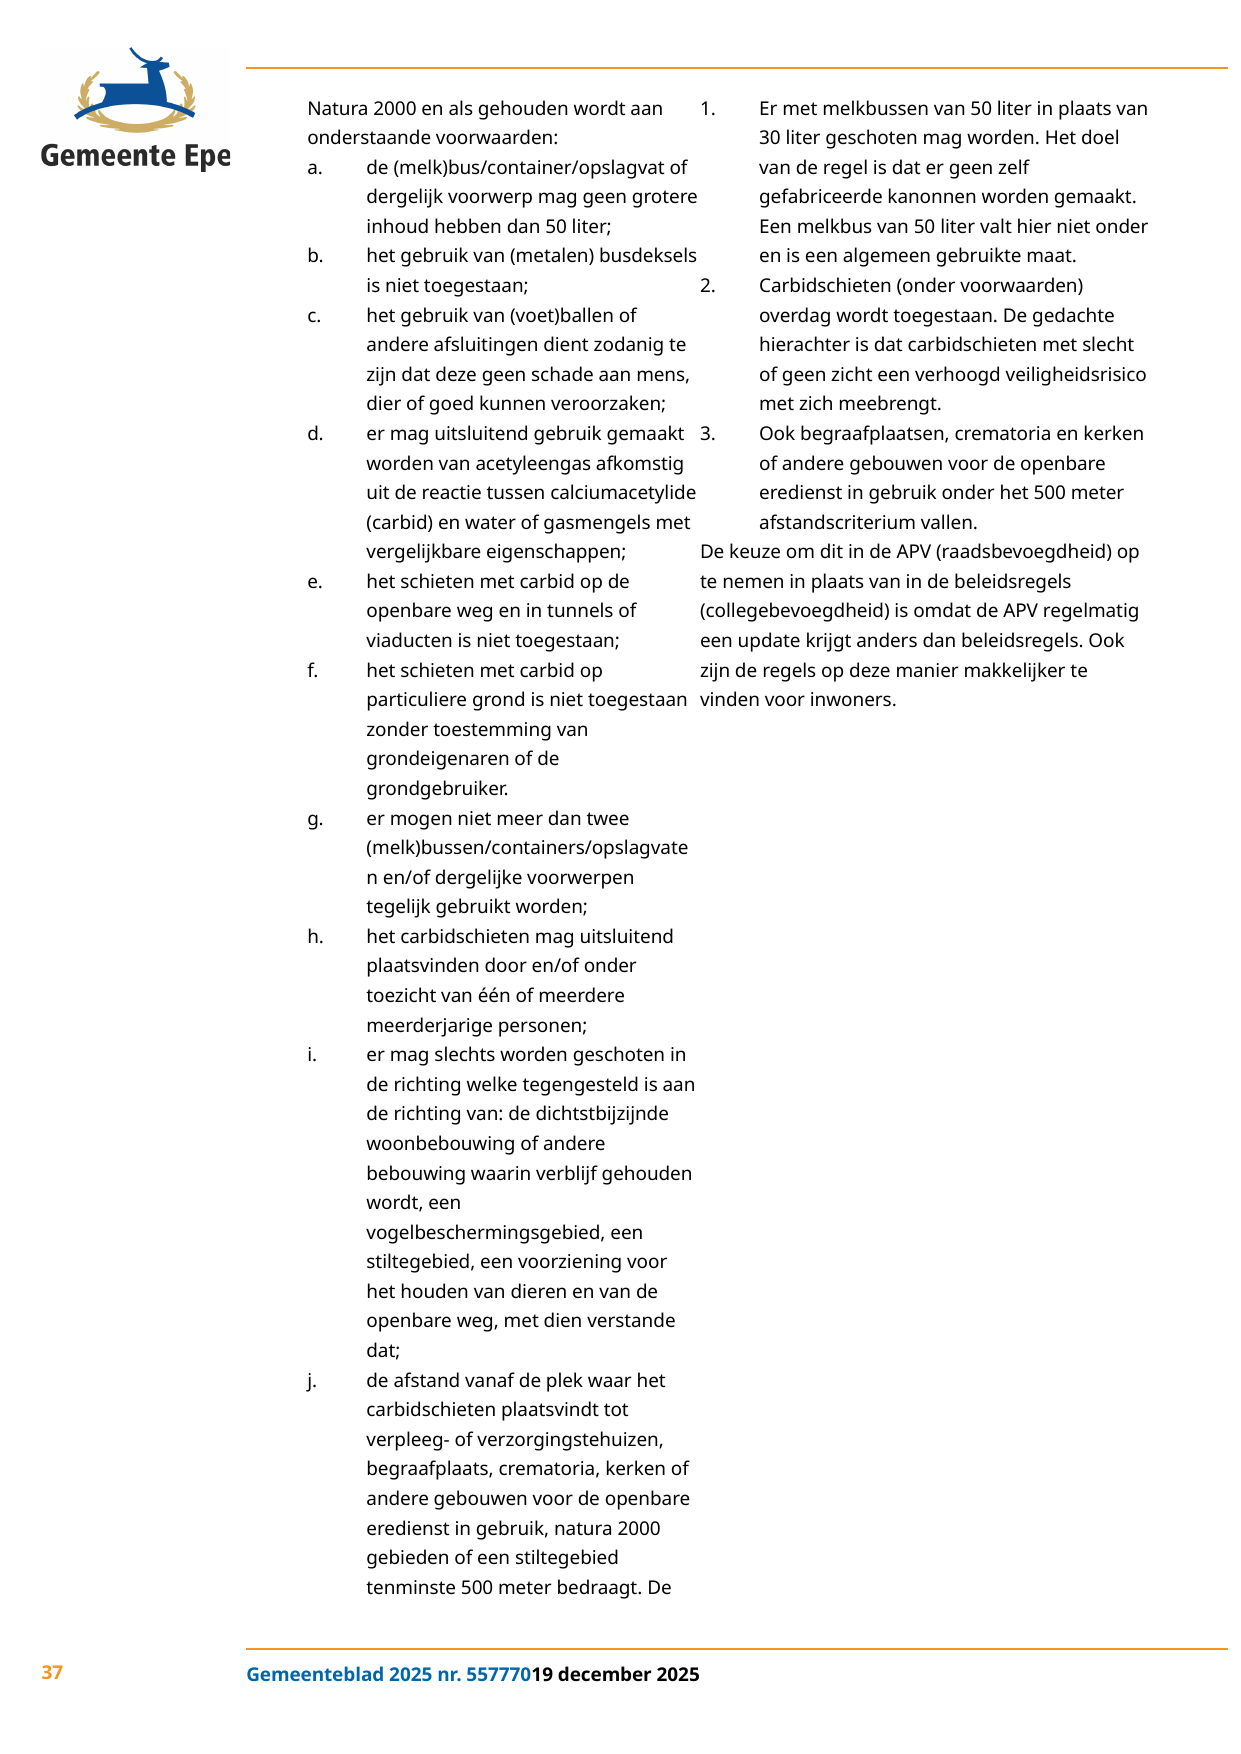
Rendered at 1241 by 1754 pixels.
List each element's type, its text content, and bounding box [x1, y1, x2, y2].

table_cell Natura 2000 en als gehouden wordt aan onderstaande voorwaarden: de (melk)bus/container/opslagvat of dergelijk voorwerp mag geen grotere inhoud hebben dan 50 liter; het gebruik van (metalen) busdeksels is niet toegestaan; het gebruik van (voet)ballen of andere afsluitingen dient zodanig te zijn dat deze geen schade aan mens, dier of goed kunnen veroorzaken; er mag uitsluitend gebruik gemaakt worden van acetyleengas afkomstig uit de reactie tussen calciumacetylide (carbid) en water of gasmengels met vergelijkbare eigenschappen; het schieten met carbid op de openbare weg en in tunnels of viaducten is niet toegestaan; het schieten met carbid op particuliere grond is niet toegestaan zonder toestemming van grondeigenaren of de grondgebruiker. er mogen niet meer dan twee (melk)bussen/containers/opslagvaten en/of dergelijke voorwerpen tegelijk gebruikt worden; het carbidschieten mag uitsluitend plaatsvinden door en/of onder toezicht van één of meerdere meerderjarige personen; er mag slechts worden geschoten in de richting welke tegengesteld is aan de richting van: de dichtstbijzijnde woonbebouwing of andere bebouwing waarin verblijf gehouden wordt, een vogelbeschermingsgebied, een stiltegebied, een voorziening voor het houden van dieren en van de openbare weg, met dien verstande dat; de afstand vanaf de plek waar het carbidschieten plaatsvindt tot verpleeg- of verzorgingstehuizen, begraafplaats, crematoria, kerken of andere gebouwen voor de openbare eredienst in gebruik, natura 2000 gebieden of een stiltegebied tenminste 500 meter bedraagt. De [248, 95, 700, 1600]
table_cell De VNG adviseert dit artikel in de APV te houden. Het voorliggend artikel is een geactualiseerde combinatie van de eerder vastgestelde beleidsregels carbid (op basis van de apv) en een aanwijzingsbesluit (op basis van de VfL). Nieuw is dat; Er met melkbussen van 50 liter in plaats van 30 liter geschoten mag worden. Het doel van de regel is dat er geen zelf gefabriceerde kanonnen worden gemaakt. Een melkbus van 50 liter valt hier niet onder en is een algemeen gebruikte maat. Carbidschieten (onder voorwaarden) overdag wordt toegestaan. De gedachte hierachter is dat carbidschieten met slecht of geen zicht een verhoogd veiligheidsrisico met zich meebrengt. Ook begraafplaatsen, crematoria en kerken of andere gebouwen voor de openbare eredienst in gebruik onder het 500 meter afstandscriterium vallen. De keuze om dit in de APV (raadsbevoegdheid) op te nemen in plaats van in de beleidsregels (collegebevoegdheid) is omdat de APV regelmatig een update krijgt anders dan beleidsregels. Ook zijn de regels op deze manier makkelijker te vinden voor inwoners. [700, 95, 1152, 1600]
picture [41, 47, 231, 172]
